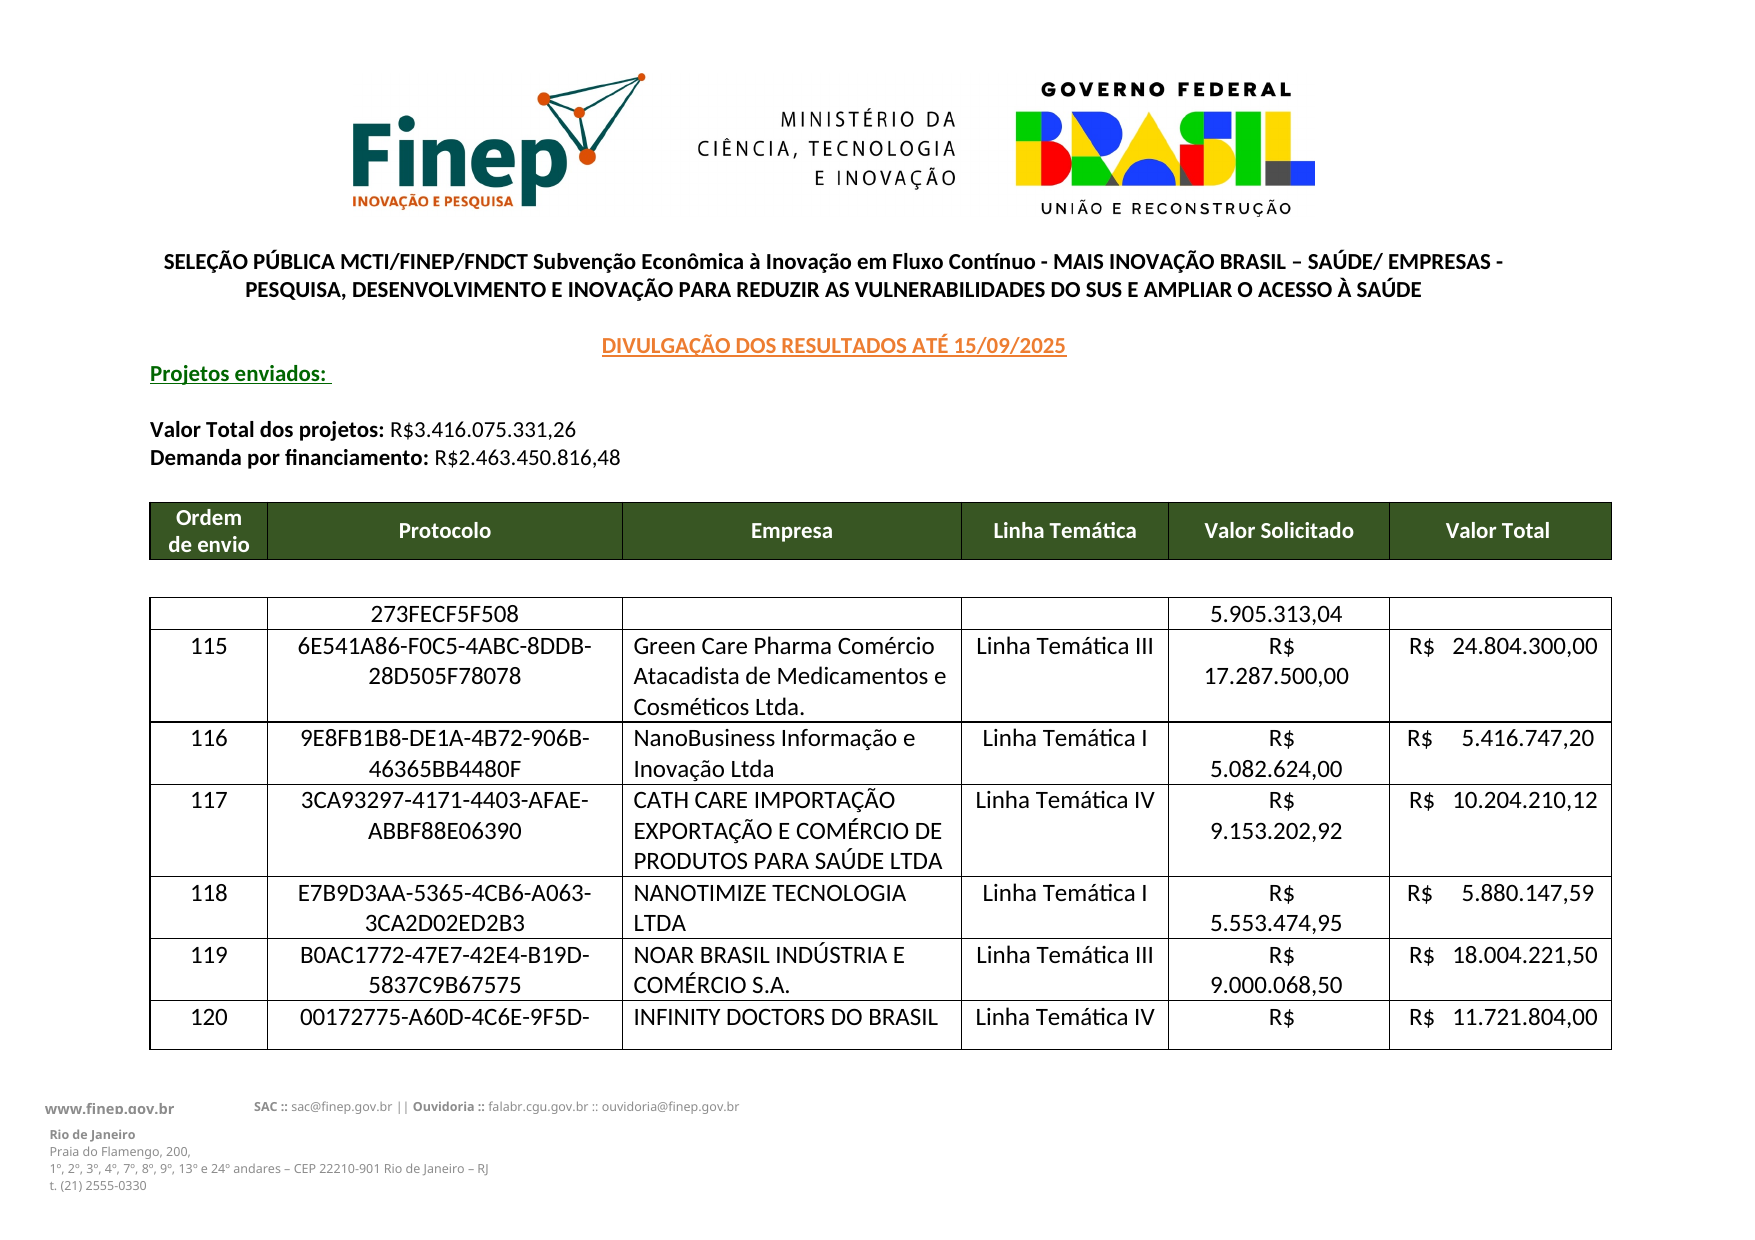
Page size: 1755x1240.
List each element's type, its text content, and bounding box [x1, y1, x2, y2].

table_cell 6E541A86-F0C5-4ABC-8DDB-28D505F78078 [268, 630, 622, 721]
table_cell Linha Temática I [962, 723, 1168, 783]
table_cell 00172775-A60D-4C6E-9F5D- [268, 1001, 622, 1049]
table_cell R$ 5.082.624,00 [1169, 723, 1389, 783]
table_cell R$ 11.721.804,00 [1390, 1001, 1611, 1049]
table_cell 5.905.313,04 [1169, 598, 1389, 629]
table_cell 115 [151, 630, 267, 721]
table_cell Linha Temática IV [962, 785, 1168, 876]
table_cell 118 [151, 877, 267, 938]
table_cell [1390, 598, 1611, 629]
table_cell INFINITY DOCTORS DO BRASIL [623, 1001, 961, 1049]
table_cell R$ 10.204.210,12 [1390, 785, 1611, 876]
table_cell [151, 598, 267, 629]
table_cell R$ 5.416.747,20 [1390, 723, 1611, 783]
table_cell Linha Temática I [962, 877, 1168, 938]
table_cell R$ 9.000.068,50 [1169, 939, 1389, 1000]
table_cell R$ 5.553.474,95 [1169, 877, 1389, 938]
table_cell E7B9D3AA-5365-4CB6-A063-3CA2D02ED2B3 [268, 877, 622, 938]
table_cell Linha Temática IV [962, 1001, 1168, 1049]
table_cell NOAR BRASIL INDÚSTRIA E COMÉRCIO S.A. [623, 939, 961, 1000]
table_cell R$ 24.804.300,00 [1390, 630, 1611, 721]
table_cell 273FECF5F508 [268, 598, 622, 629]
table_cell R$ 5.880.147,59 [1390, 877, 1611, 938]
table_cell 9E8FB1B8-DE1A-4B72-906B-46365BB4480F [268, 723, 622, 783]
table_cell R$ [1169, 1001, 1389, 1049]
table_cell B0AC1772-47E7-42E4-B19D-5837C9B67575 [268, 939, 622, 1000]
table_cell 120 [151, 1001, 267, 1049]
table_cell 117 [151, 785, 267, 876]
table_cell 119 [151, 939, 267, 1000]
table_cell R$ 17.287.500,00 [1169, 630, 1389, 721]
table_cell Green Care Pharma Comércio Atacadista de Medicamentos e Cosméticos Ltda. [623, 630, 961, 721]
table_cell [623, 598, 961, 629]
table_cell Linha Temática III [962, 939, 1168, 1000]
table_cell 116 [151, 723, 267, 783]
table_cell NanoBusiness Informação e Inovação Ltda [623, 723, 961, 783]
table_cell Linha Temática III [962, 630, 1168, 721]
table_cell [962, 598, 1168, 629]
table_cell R$ 9.153.202,92 [1169, 785, 1389, 876]
table_cell R$ 18.004.221,50 [1390, 939, 1611, 1000]
table_cell 3CA93297-4171-4403-AFAE-ABBF88E06390 [268, 785, 622, 876]
table_cell CATH CARE IMPORTAÇÃO EXPORTAÇÃO E COMÉRCIO DE PRODUTOS PARA SAÚDE LTDA [623, 785, 961, 876]
table_cell NANOTIMIZE TECNOLOGIA LTDA [623, 877, 961, 938]
